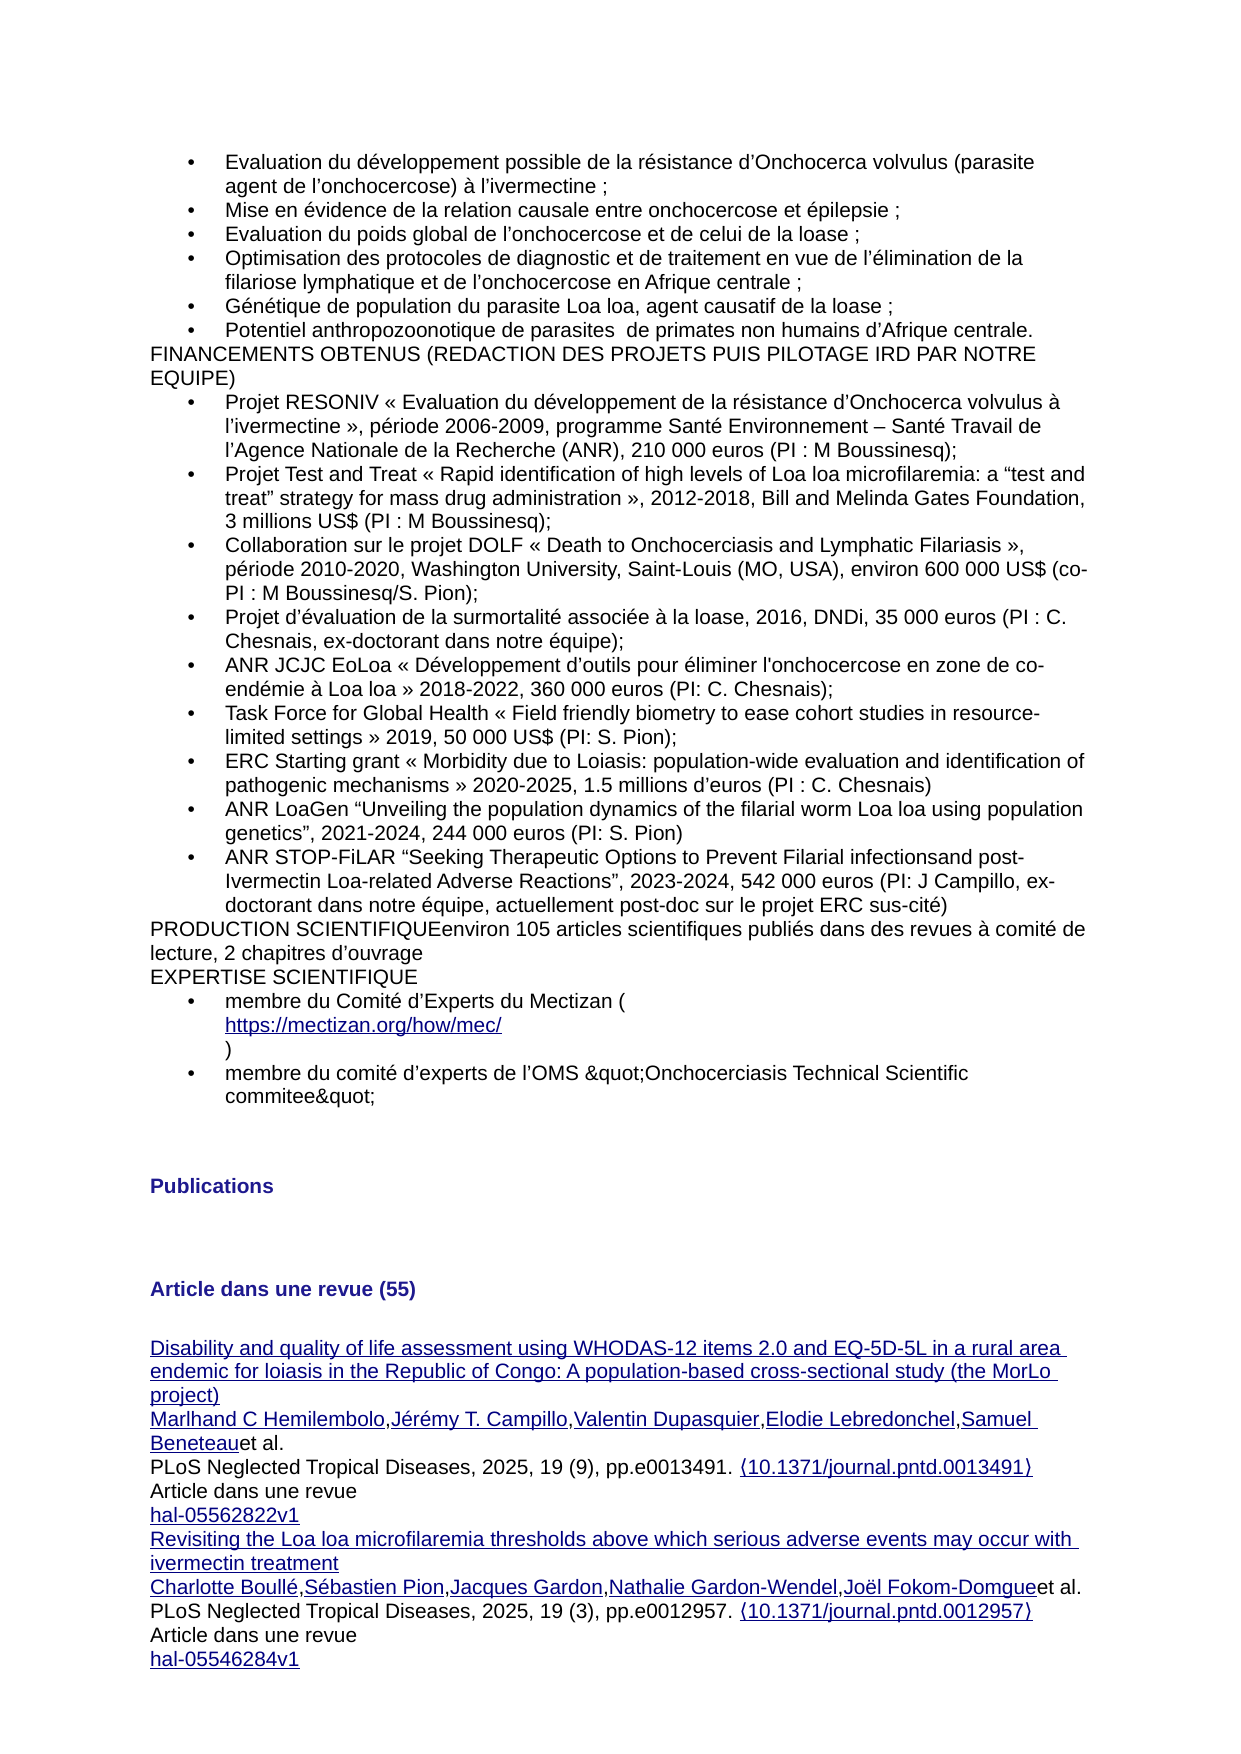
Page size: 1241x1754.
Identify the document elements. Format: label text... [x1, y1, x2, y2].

list Evaluation du poids global de l’onchocercose et de celui de la loase ; [187, 222, 1090, 246]
list ) [187, 1036, 1090, 1060]
list ANR JCJC EoLoa « Développement d’outils pour éliminer l'onchocercose en zone de co-endémie à Loa loa » 2018-2022, 360 000 euros (PI: C. Chesnais); [187, 653, 1090, 701]
list ERC Starting grant « Morbidity due to Loiasis: population-wide evaluation and identification of pathogenic mechanisms » 2020-2025, 1.5 millions d’euros (PI : C. Chesnais) [187, 749, 1090, 797]
subtitle Article dans une revue (55) [150, 1277, 1090, 1301]
text PRODUCTION SCIENTIFIQUEenviron 105 articles scientifiques publiés dans des revues à comité de lecture, 2 chapitres d’ouvrage [150, 917, 1090, 964]
list ANR LoaGen “Unveiling the population dynamics of the filarial worm Loa loa using population genetics”, 2021-2024, 244 000 euros (PI: S. Pion) [187, 797, 1090, 845]
list Projet RESONIV « Evaluation du développement de la résistance d’Onchocerca volvulus à l’ivermectine », période 2006-2009, programme Santé Environnement – Santé Travail de l’Agence Nationale de la Recherche (ANR), 210 000 euros (PI : M Boussinesq); [187, 389, 1090, 461]
list Potentiel anthropozoonotique de parasites de primates non humains d’Afrique centrale. [187, 318, 1090, 342]
text FINANCEMENTS OBTENUS (REDACTION DES PROJETS PUIS PILOTAGE IRD PAR NOTRE EQUIPE) [150, 342, 1090, 389]
subtitle Publications [150, 1174, 1090, 1198]
list membre du Comité d’Experts du Mectizan ( [187, 988, 1090, 1012]
list Task Force for Global Health « Field friendly biometry to ease cohort studies in resource-limited settings » 2019, 50 000 US$ (PI: S. Pion); [187, 701, 1090, 749]
table_cell Revisiting the Loa loa microfilaremia thresholds above which serious adverse events may occur with ivermectin treatment Charlotte Boullé,Sébastien Pion,Jacques Gardon,Nathalie Gardon-Wendel,Joël Fokom-Domgueet al. PLoS Neglected Tropical Diseases, 2025, 19 (3), pp.e0012957. ⟨10.1371/journal.pntd.0012957⟩ Article dans une revue hal-05546284v1 [150, 1527, 1090, 1671]
list Optimisation des protocoles de diagnostic et de traitement en vue de l’élimination de la filariose lymphatique et de l’onchocercose en Afrique centrale ; [187, 246, 1090, 294]
list Projet Test and Treat « Rapid identification of high levels of Loa loa microfilaremia: a “test and treat” strategy for mass drug administration », 2012-2018, Bill and Melinda Gates Foundation, 3 millions US$ (PI : M Boussinesq); [187, 461, 1090, 533]
list Mise en évidence de la relation causale entre onchocercose et épilepsie ; [187, 198, 1090, 222]
list ANR STOP-FiLAR “Seeking Therapeutic Options to Prevent Filarial infectionsand post-Ivermectin Loa-related Adverse Reactions”, 2023-2024, 542 000 euros (PI: J Campillo, ex-doctorant dans notre équipe, actuellement post-doc sur le projet ERC sus-cité) [187, 845, 1090, 917]
list Projet d’évaluation de la surmortalité associée à la loase, 2016, DNDi, 35 000 euros (PI : C. Chesnais, ex-doctorant dans notre équipe); [187, 605, 1090, 653]
list Collaboration sur le projet DOLF « Death to Onchocerciasis and Lymphatic Filariasis », période 2010-2020, Washington University, Saint-Louis (MO, USA), environ 600 000 US$ (co-PI : M Boussinesq/S. Pion); [187, 533, 1090, 605]
list Génétique de population du parasite Loa loa, agent causatif de la loase ; [187, 294, 1090, 318]
text EXPERTISE SCIENTIFIQUE [150, 964, 1090, 988]
list https://mectizan.org/how/mec/ [187, 1012, 1090, 1036]
table_header Disability and quality of life assessment using WHODAS-12 items 2.0 and EQ-5D-5L in a rural area endemic for loiasis in the Republic of Congo: A population-based cross-sectional study (the MorLo project) Marlhand C Hemilembolo,Jérémy T. Campillo,Valentin Dupasquier,Elodie Lebredonchel,Samuel Beneteauet al. PLoS Neglected Tropical Diseases, 2025, 19 (9), pp.e0013491. ⟨10.1371/journal.pntd.0013491⟩ Article dans une revue hal-05562822v1 [150, 1335, 1090, 1527]
list membre du comité d’experts de l’OMS &quot;Onchocerciasis Technical Scientific commitee&quot; [187, 1060, 1090, 1108]
list Evaluation du développement possible de la résistance d’Onchocerca volvulus (parasite agent de l’onchocercose) à l’ivermectine ; [187, 150, 1090, 198]
